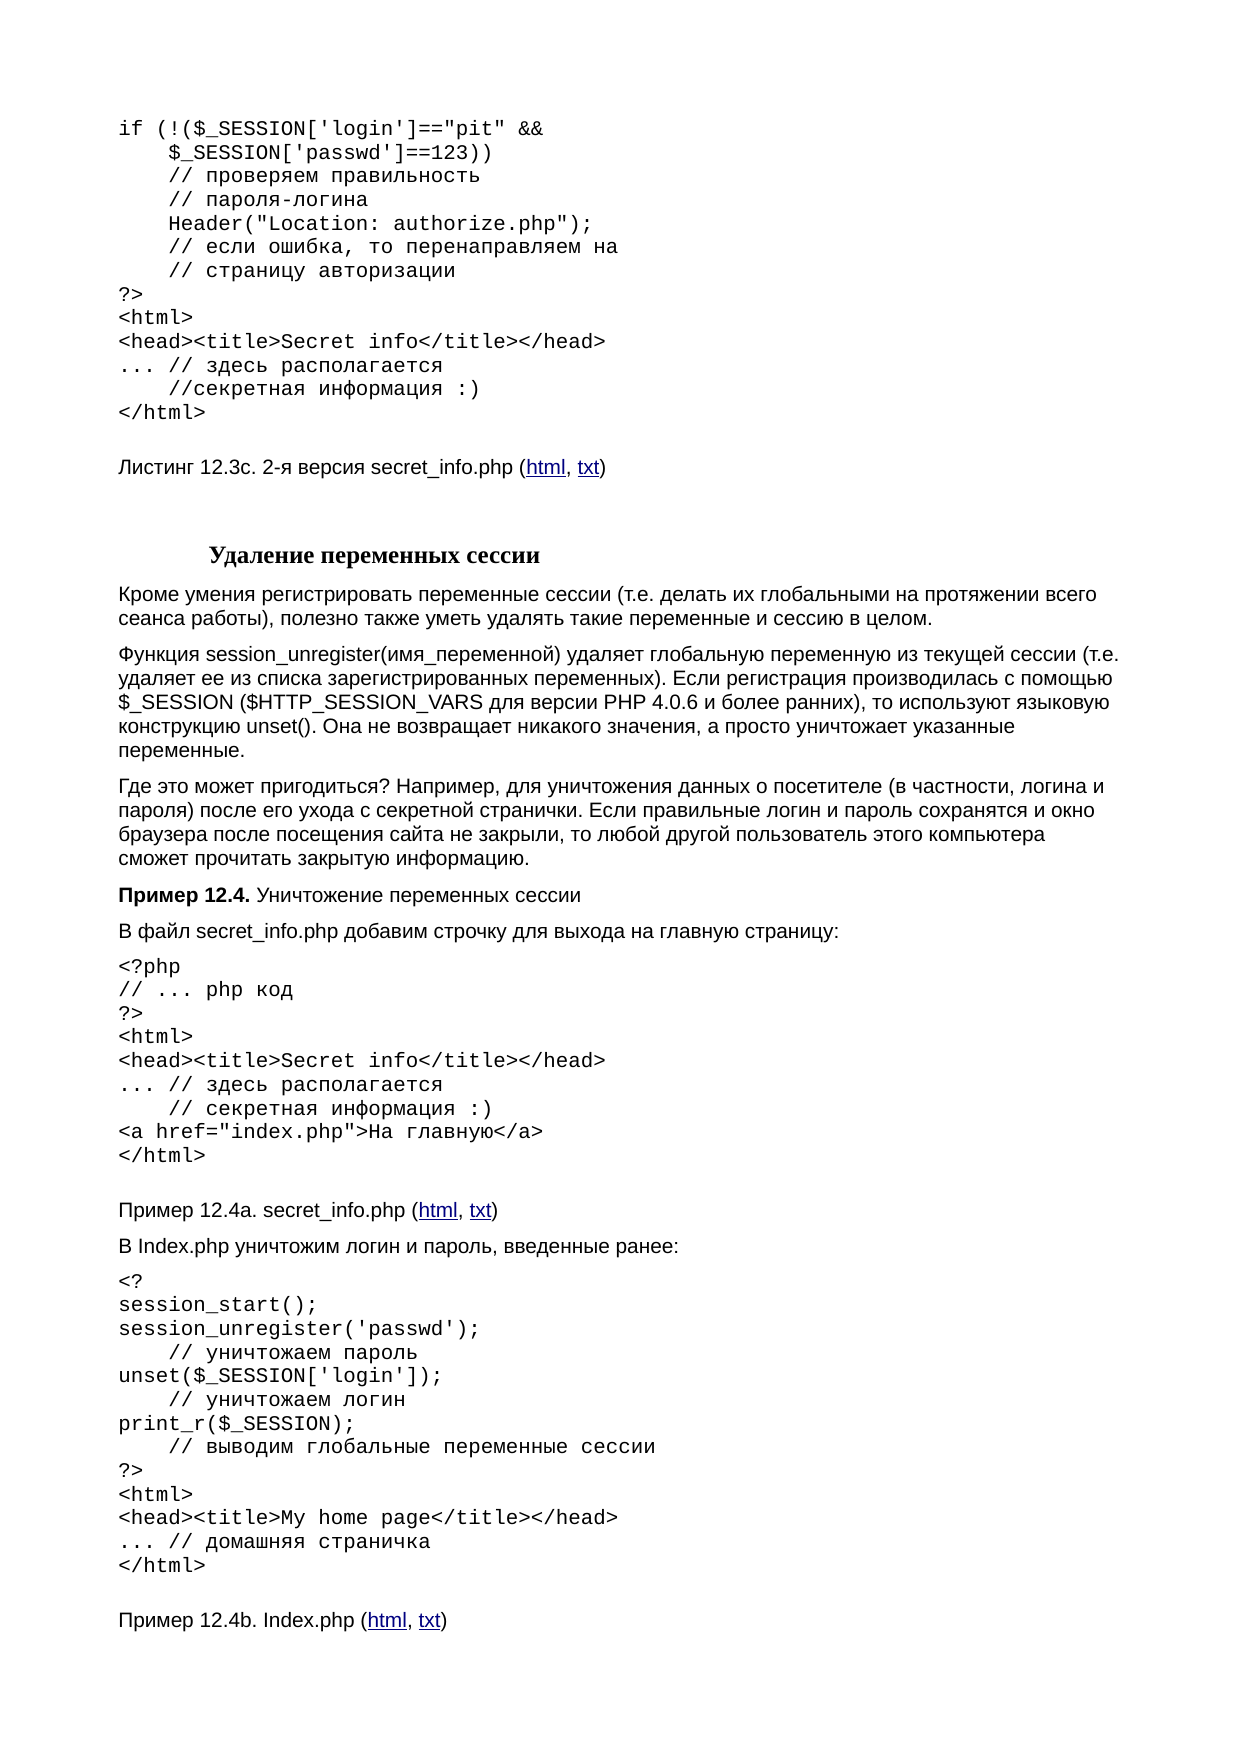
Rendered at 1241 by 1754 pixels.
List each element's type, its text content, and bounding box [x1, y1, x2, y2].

text ?> [118, 1460, 1122, 1484]
text // страницу авторизации [118, 260, 1122, 284]
text // проверяем правильность [118, 165, 1122, 189]
text // уничтожаем логин [118, 1389, 1122, 1413]
text Пример 12.4. Уничтожение переменных сессии [118, 883, 1122, 907]
text <head><title>My home page</title></head> [118, 1507, 1122, 1531]
text Функция session_unregister(имя_переменной) удаляет глобальную переменную из текущей сессии (т.е. удаляет ее из списка зарегистрированных переменных). Если регистрация производилась с помощью $_SESSION ($HTTP_SESSION_VARS для версии PHP 4.0.6 и более ранних), то используют языковую конструкцию unset(). Она не возвращает никакого значения, а просто уничтожает указанные переменные. [118, 642, 1122, 762]
text ?> [118, 1003, 1122, 1027]
text Пример 12.4a. secret_info.php (html, txt) [118, 1198, 1122, 1222]
text Где это может пригодиться? Например, для уничтожения данных о посетителе (в частности, логина и пароля) после его ухода с секретной странички. Если правильные логин и пароль сохранятся и окно браузера после посещения сайта не закрыли, то любой другой пользователь этого компьютера сможет прочитать закрытую информацию. [118, 774, 1122, 870]
text <html> [118, 1027, 1122, 1050]
text if (!($_SESSION['login']=="pit" && [118, 118, 1122, 142]
text session_start(); [118, 1294, 1122, 1318]
text В файл secret_info.php добавим строчку для выхода на главную страницу: [118, 919, 1122, 943]
text <? [118, 1271, 1122, 1294]
text print_r($_SESSION); [118, 1413, 1122, 1436]
text <html> [118, 1484, 1122, 1507]
text //секретная информация :) [118, 378, 1122, 402]
text ... // здесь располагается [118, 354, 1122, 378]
text session_unregister('passwd'); [118, 1318, 1122, 1342]
text В Index.php уничтожим логин и пароль, введенные ранее: [118, 1234, 1122, 1258]
text ... // домашняя страничка [118, 1531, 1122, 1554]
text // выводим глобальные переменные сессии [118, 1436, 1122, 1460]
text Кроме умения регистрировать переменные сессии (т.е. делать их глобальными на протяжении всего сеанса работы), полезно также уметь удалять такие переменные и сессию в целом. [118, 582, 1122, 629]
text </html> [118, 402, 1122, 426]
text // уничтожаем пароль [118, 1342, 1122, 1365]
text Листинг 12.3c. 2-я версия secret_info.php (html, txt) [118, 455, 1122, 479]
text $_SESSION['passwd']==123)) [118, 142, 1122, 165]
text ... // здесь располагается [118, 1074, 1122, 1097]
text <head><title>Secret info</title></head> [118, 331, 1122, 354]
text // пароля-логина [118, 189, 1122, 213]
text // секретная информация :) [118, 1097, 1122, 1121]
text Пример 12.4b. Index.php (html, txt) [118, 1608, 1122, 1632]
text <?php [118, 956, 1122, 979]
text unset($_SESSION['login']); [118, 1365, 1122, 1389]
text </html> [118, 1554, 1122, 1578]
text <head><title>Secret info</title></head> [118, 1050, 1122, 1074]
text <html> [118, 307, 1122, 331]
text Header("Location: authorize.php"); [118, 213, 1122, 236]
text </html> [118, 1145, 1122, 1168]
text // если ошибка, то перенаправляем на [118, 236, 1122, 260]
subtitle Удаление переменных сессии [118, 540, 1122, 569]
text <a href="index.php">На главную</a> [118, 1121, 1122, 1145]
text ?> [118, 284, 1122, 307]
text // ... php код [118, 979, 1122, 1003]
